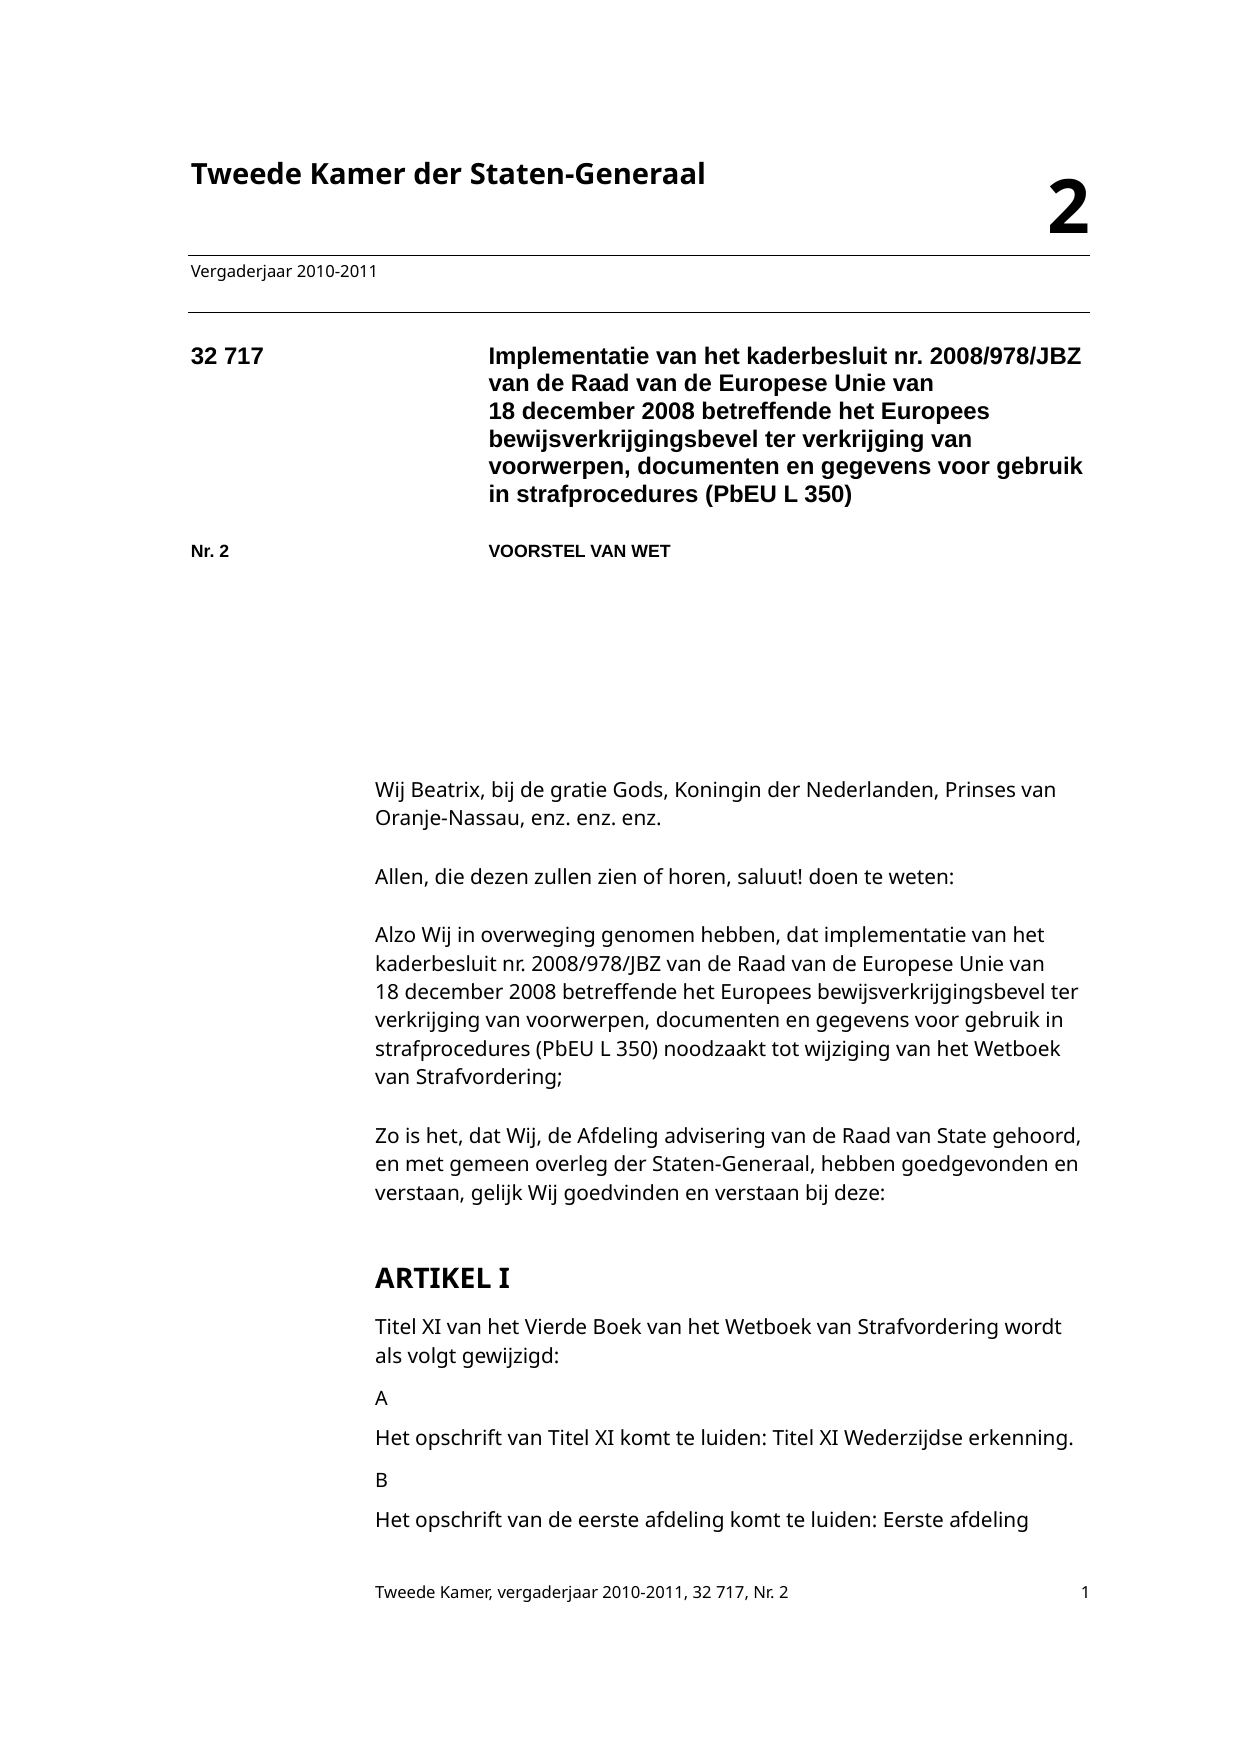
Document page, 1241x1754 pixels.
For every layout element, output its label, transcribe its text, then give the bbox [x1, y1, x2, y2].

table_header 2 [910, 150, 1090, 255]
text Titel XI van het Vierde Boek van het Wetboek van Strafvordering wordt als volgt gewijzigd: [375, 1312, 1090, 1369]
text A [375, 1384, 1090, 1411]
subtitle ARTIKEL I [375, 1259, 1090, 1297]
table_cell [485, 256, 1090, 312]
text Alzo Wij in overweging genomen hebben, dat implementatie van het kaderbesluit nr. 2008/978/JBZ van de Raad van de Europese Unie van 18 december 2008 betreffende het Europees bewijsverkrijgingsbevel ter verkrijging van voorwerpen, documenten en gegevens voor gebruik in strafprocedures (PbEU L 350) noodzaakt tot wijziging van het Wetboek van Strafvordering; [375, 920, 1090, 1091]
table_header Tweede Kamer der Staten-Generaal [188, 150, 909, 255]
text Het opschrift van Titel XI komt te luiden: Titel XI Wederzijdse erkenning. [375, 1423, 1090, 1451]
text B [375, 1466, 1090, 1493]
table_cell Vergaderjaar 2010-2011 [188, 256, 485, 312]
text Zo is het, dat Wij, de Afdeling advisering van de Raad van State gehoord, en met gemeen overleg der Staten-Generaal, hebben goedgevonden en verstaan, gelijk Wij goedvinden en verstaan bij deze: [375, 1121, 1090, 1206]
table_cell [188, 313, 485, 339]
table_cell VOORSTEL VAN WET [485, 538, 1090, 656]
table_cell 32 717 [188, 339, 485, 537]
text Het opschrift van de eerste afdeling komt te luiden: Eerste afdeling [375, 1505, 1090, 1533]
table_cell [485, 313, 1090, 339]
text Wij Beatrix, bij de gratie Gods, Koningin der Nederlanden, Prinses van Oranje-Nassau, enz. enz. enz. [375, 775, 1090, 832]
table_cell Nr. 2 [188, 538, 485, 656]
text Allen, die dezen zullen zien of horen, saluut! doen te weten: [375, 862, 1090, 890]
table_cell Implementatie van het kaderbesluit nr. 2008/978/JBZ van de Raad van de Europese Unie van 18 december 2008 betreffende het Europees bewijsverkrijgingsbevel ter verkrijging van voorwerpen, documenten en gegevens voor gebruik in strafprocedures (PbEU L 350) [485, 339, 1090, 537]
